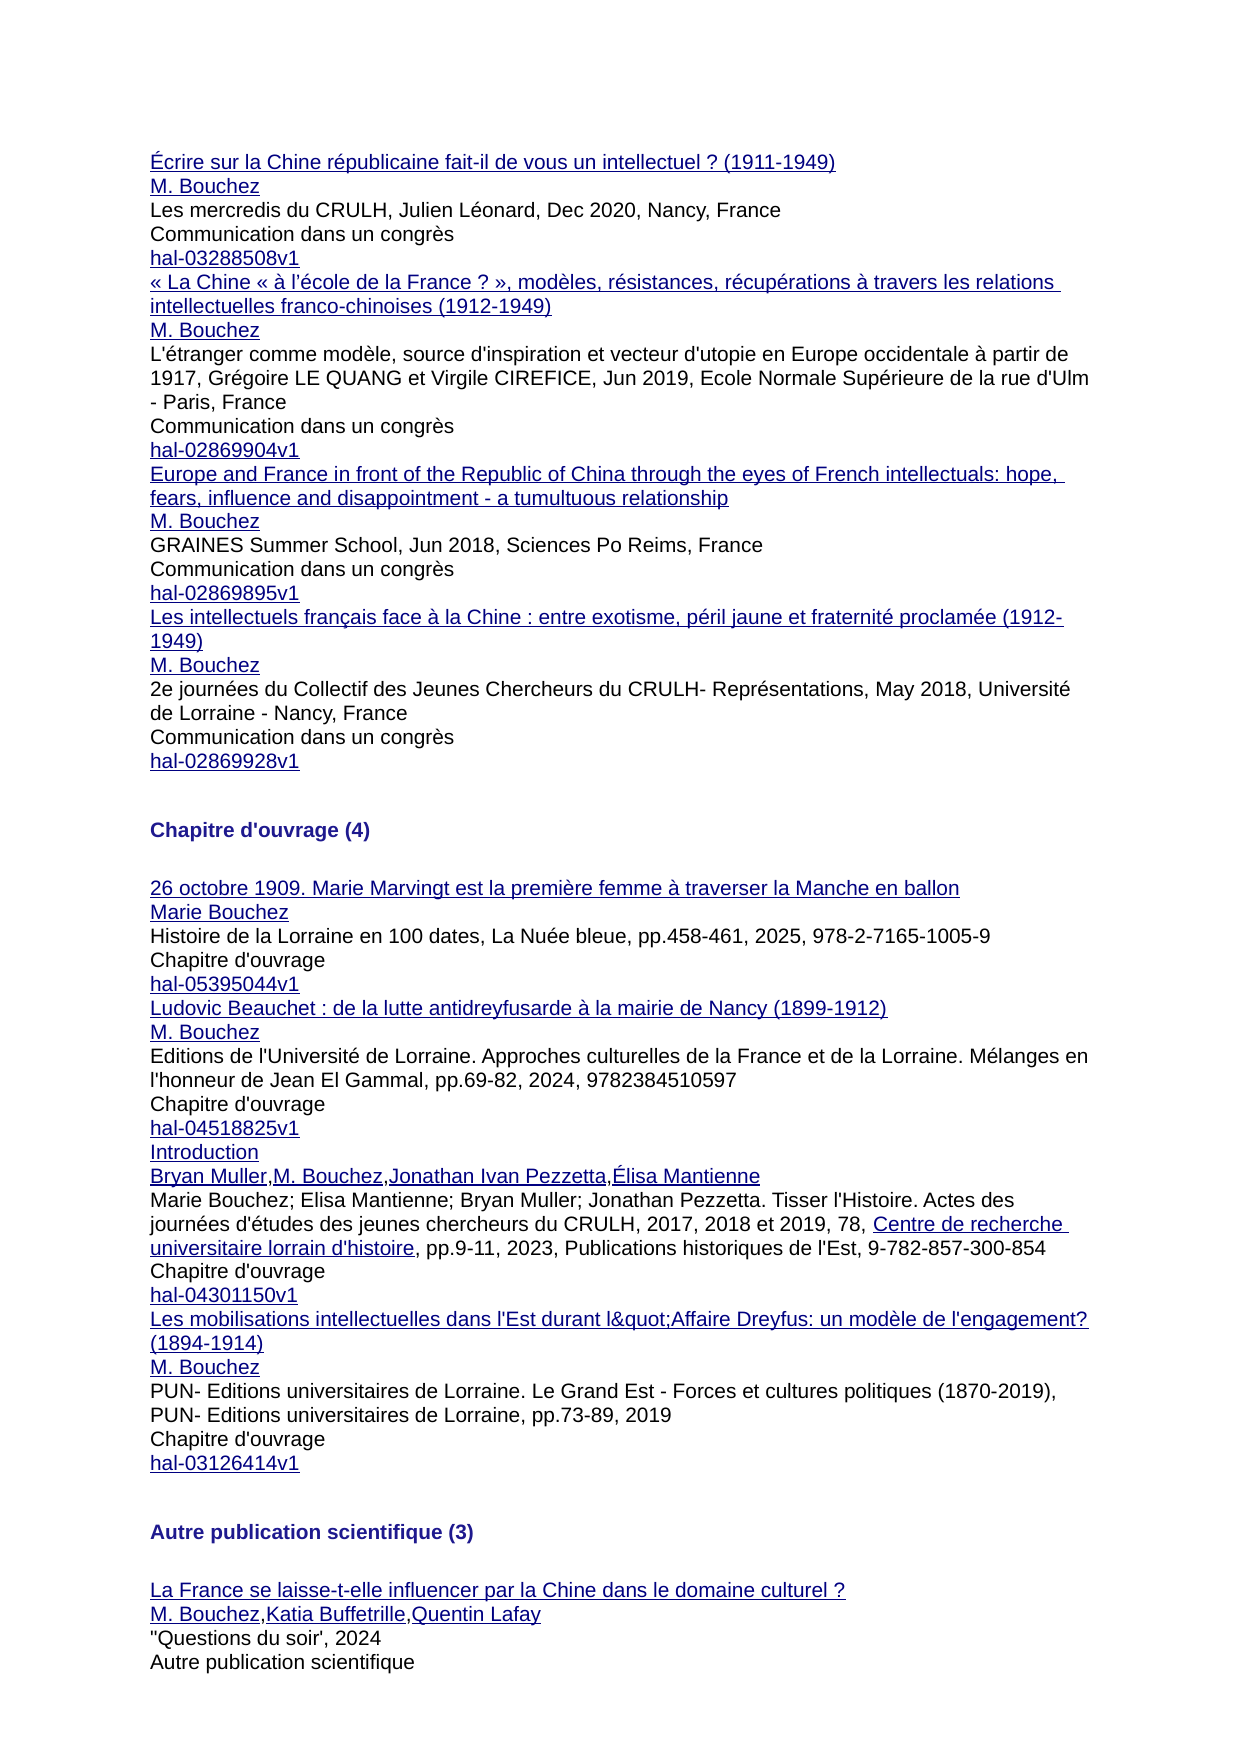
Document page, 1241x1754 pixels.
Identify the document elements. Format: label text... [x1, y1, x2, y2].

table_cell Introduction Bryan Muller,M. Bouchez,Jonathan Ivan Pezzetta,Élisa Mantienne Marie Bouchez; Elisa Mantienne; Bryan Muller; Jonathan Pezzetta. Tisser l'Histoire. Actes des journées d'études des jeunes chercheurs du CRULH, 2017, 2018 et 2019, 78, Centre de recherche universitaire lorrain d'histoire, pp.9-11, 2023, Publications historiques de l'Est, 9-782-857-300-854 Chapitre d'ouvrage hal-04301150v1 [150, 1140, 1090, 1307]
table_cell Écrire sur la Chine républicaine fait-il de vous un intellectuel ? (1911-1949) M. Bouchez Les mercredis du CRULH, Julien Léonard, Dec 2020, Nancy, France Communication dans un congrès hal-03288508v1 [150, 150, 1090, 270]
table_cell Les mobilisations intellectuelles dans l'Est durant l&quot;Affaire Dreyfus: un modèle de l'engagement? (1894-1914) M. Bouchez PUN- Editions universitaires de Lorraine. Le Grand Est - Forces et cultures politiques (1870-2019), PUN- Editions universitaires de Lorraine, pp.73-89, 2019 Chapitre d'ouvrage hal-03126414v1 [150, 1307, 1090, 1475]
table_cell Europe and France in front of the Republic of China through the eyes of French intellectuals: hope, fears, influence and disappointment - a tumultuous relationship M. Bouchez GRAINES Summer School, Jun 2018, Sciences Po Reims, France Communication dans un congrès hal-02869895v1 [150, 461, 1090, 605]
table_cell « La Chine « à l’école de la France ? », modèles, résistances, récupérations à travers les relations intellectuelles franco-chinoises (1912-1949) M. Bouchez L'étranger comme modèle, source d'inspiration et vecteur d'utopie en Europe occidentale à partir de 1917, Grégoire LE QUANG et Virgile CIREFICE, Jun 2019, Ecole Normale Supérieure de la rue d'Ulm - Paris, France Communication dans un congrès hal-02869904v1 [150, 270, 1090, 461]
table_cell Ludovic Beauchet : de la lutte antidreyfusarde à la mairie de Nancy (1899-1912) M. Bouchez Editions de l'Université de Lorraine. Approches culturelles de la France et de la Lorraine. Mélanges en l'honneur de Jean El Gammal, pp.69-82, 2024, 9782384510597 Chapitre d'ouvrage hal-04518825v1 [150, 996, 1090, 1139]
table_cell Les intellectuels français face à la Chine : entre exotisme, péril jaune et fraternité proclamée (1912-1949) M. Bouchez 2e journées du Collectif des Jeunes Chercheurs du CRULH- Représentations, May 2018, Université de Lorraine - Nancy, France Communication dans un congrès hal-02869928v1 [150, 605, 1090, 773]
subtitle Chapitre d'ouvrage (4) [150, 818, 1090, 842]
table_header La France se laisse-t-elle influencer par la Chine dans le domaine culturel ? M. Bouchez,Katia Buffetrille,Quentin Lafay "Questions du soir', 2024 Autre publication scientifique [150, 1578, 1090, 1674]
subtitle Autre publication scientifique (3) [150, 1520, 1090, 1544]
table_header 26 octobre 1909. Marie Marvingt est la première femme à traverser la Manche en ballon Marie Bouchez Histoire de la Lorraine en 100 dates, La Nuée bleue, pp.458-461, 2025, 978-2-7165-1005-9 Chapitre d'ouvrage hal-05395044v1 [150, 876, 1090, 996]
